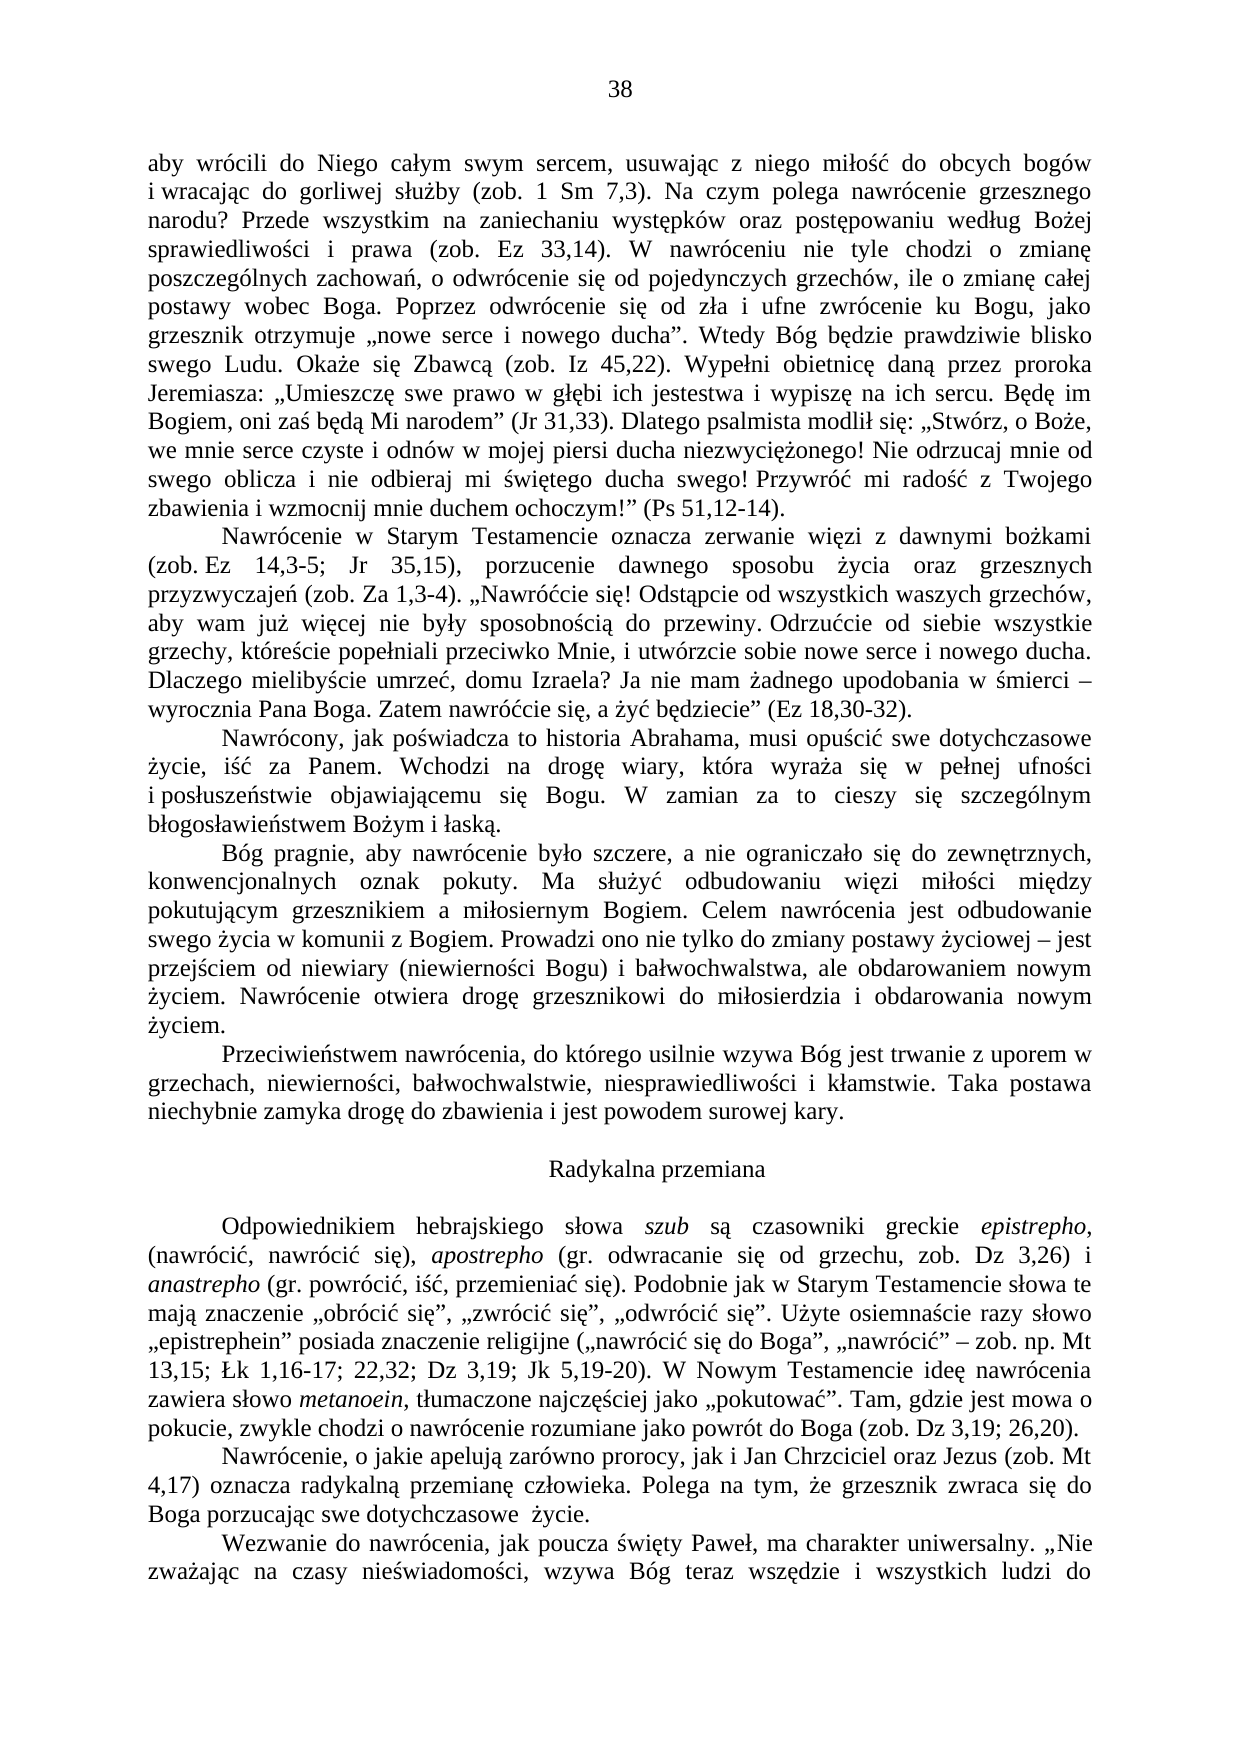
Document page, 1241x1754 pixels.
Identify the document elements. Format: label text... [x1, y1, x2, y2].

text Przeciwieństwem nawrócenia, do którego usilnie wzywa Bóg jest trwanie z uporem w grzechach, niewierności, bałwochwalstwie, niesprawiedliwości i kłamstwie. Taka postawa niechybnie zamyka drogę do zbawienia i jest powodem surowej kary. [148, 1039, 1093, 1125]
text Nawrócony, jak poświadcza to historia Abrahama, musi opuścić swe dotychczasowe życie, iść za Panem. Wchodzi na drogę wiary, która wyraża się w pełnej ufności i posłuszeństwie objawiającemu się Bogu. W zamian za to cieszy się szczególnym błogosławieństwem Bożym i łaską. [148, 723, 1093, 838]
text Wezwanie do nawrócenia, jak poucza święty Paweł, ma charakter uniwersalny. „Nie zważając na czasy nieświadomości, wzywa Bóg teraz wszędzie i wszystkich ludzi do [148, 1528, 1093, 1585]
text Odpowiednikiem hebrajskiego słowa szub są czasowniki greckie epistrepho, (nawrócić, nawrócić się), apostrepho (gr. odwracanie się od grzechu, zob. Dz 3,26) i anastrepho (gr. powrócić, iść, przemieniać się). Podobnie jak w Starym Testamencie słowa te mają znaczenie „obrócić się”, „zwrócić się”, „odwrócić się”. Użyte osiemnaście razy słowo „epistrephein” posiada znaczenie religijne („nawrócić się do Boga”, „nawrócić” – zob. np. Mt 13,15; Łk 1,16-17; 22,32; Dz 3,19; Jk 5,19-20). W Nowym Testamencie ideę nawrócenia zawiera słowo metanoein, tłumaczone najczęściej jako „pokutować”. Tam, gdzie jest mowa o pokucie, zwykle chodzi o nawrócenie rozumiane jako powrót do Boga (zob. Dz 3,19; 26,20). [148, 1211, 1093, 1441]
text aby wrócili do Niego całym swym sercem, usuwając z niego miłość do obcych bogów i wracając do gorliwej służby (zob. 1 Sm 7,3). Na czym polega nawrócenie grzesznego narodu? Przede wszystkim na zaniechaniu występków oraz postępowaniu według Bożej sprawiedliwości i prawa (zob. Ez 33,14). W nawróceniu nie tyle chodzi o zmianę poszczególnych zachowań, o odwrócenie się od pojedynczych grzechów, ile o zmianę całej postawy wobec Boga. Poprzez odwrócenie się od zła i ufne zwrócenie ku Bogu, jako grzesznik otrzymuje „nowe serce i nowego ducha”. Wtedy Bóg będzie prawdziwie blisko swego Ludu. Okaże się Zbawcą (zob. Iz 45,22). Wypełni obietnicę daną przez proroka Jeremiasza: „Umieszczę swe prawo w głębi ich jestestwa i wypiszę na ich sercu. Będę im Bogiem, oni zaś będą Mi narodem” (Jr 31,33). Dlatego psalmista modlił się: „Stwórz, o Boże, we mnie serce czyste i odnów w mojej piersi ducha niezwyciężonego! Nie odrzucaj mnie od swego oblicza i nie odbieraj mi świętego ducha swego! Przywróć mi radość z Twojego zbawienia i wzmocnij mnie duchem ochoczym!” (Ps 51,12-14). [148, 148, 1093, 521]
text Bóg pragnie, aby nawrócenie było szczere, a nie ograniczało się do zewnętrznych, konwencjonalnych oznak pokuty. Ma służyć odbudowaniu więzi miłości między pokutującym grzesznikiem a miłosiernym Bogiem. Celem nawrócenia jest odbudowanie swego życia w komunii z Bogiem. Prowadzi ono nie tylko do zmiany postawy życiowej – jest przejściem od niewiary (niewierności Bogu) i bałwochwalstwa, ale obdarowaniem nowym życiem. Nawrócenie otwiera drogę grzesznikowi do miłosierdzia i obdarowania nowym życiem. [148, 838, 1093, 1039]
text Radykalna przemiana [148, 1154, 1093, 1183]
text Nawrócenie, o jakie apelują zarówno prorocy, jak i Jan Chrzciciel oraz Jezus (zob. Mt 4,17) oznacza radykalną przemianę człowieka. Polega na tym, że grzesznik zwraca się do Boga porzucając swe dotychczasowe życie. [148, 1441, 1093, 1528]
text Nawrócenie w Starym Testamencie oznacza zerwanie więzi z dawnymi bożkami (zob. Ez 14,3-5; Jr 35,15), porzucenie dawnego sposobu życia oraz grzesznych przyzwyczajeń (zob. Za 1,3-4). „Nawróćcie się! Odstąpcie od wszystkich waszych grzechów, aby wam już więcej nie były sposobnością do przewiny. Odrzućcie od siebie wszystkie grzechy, któreście popełniali przeciwko Mnie, i utwórzcie sobie nowe serce i nowego ducha. Dlaczego mielibyście umrzeć, domu Izraela? Ja nie mam żadnego upodobania w śmierci – wyrocznia Pana Boga. Zatem nawróćcie się, a żyć będziecie” (Ez 18,30-32). [148, 521, 1093, 723]
